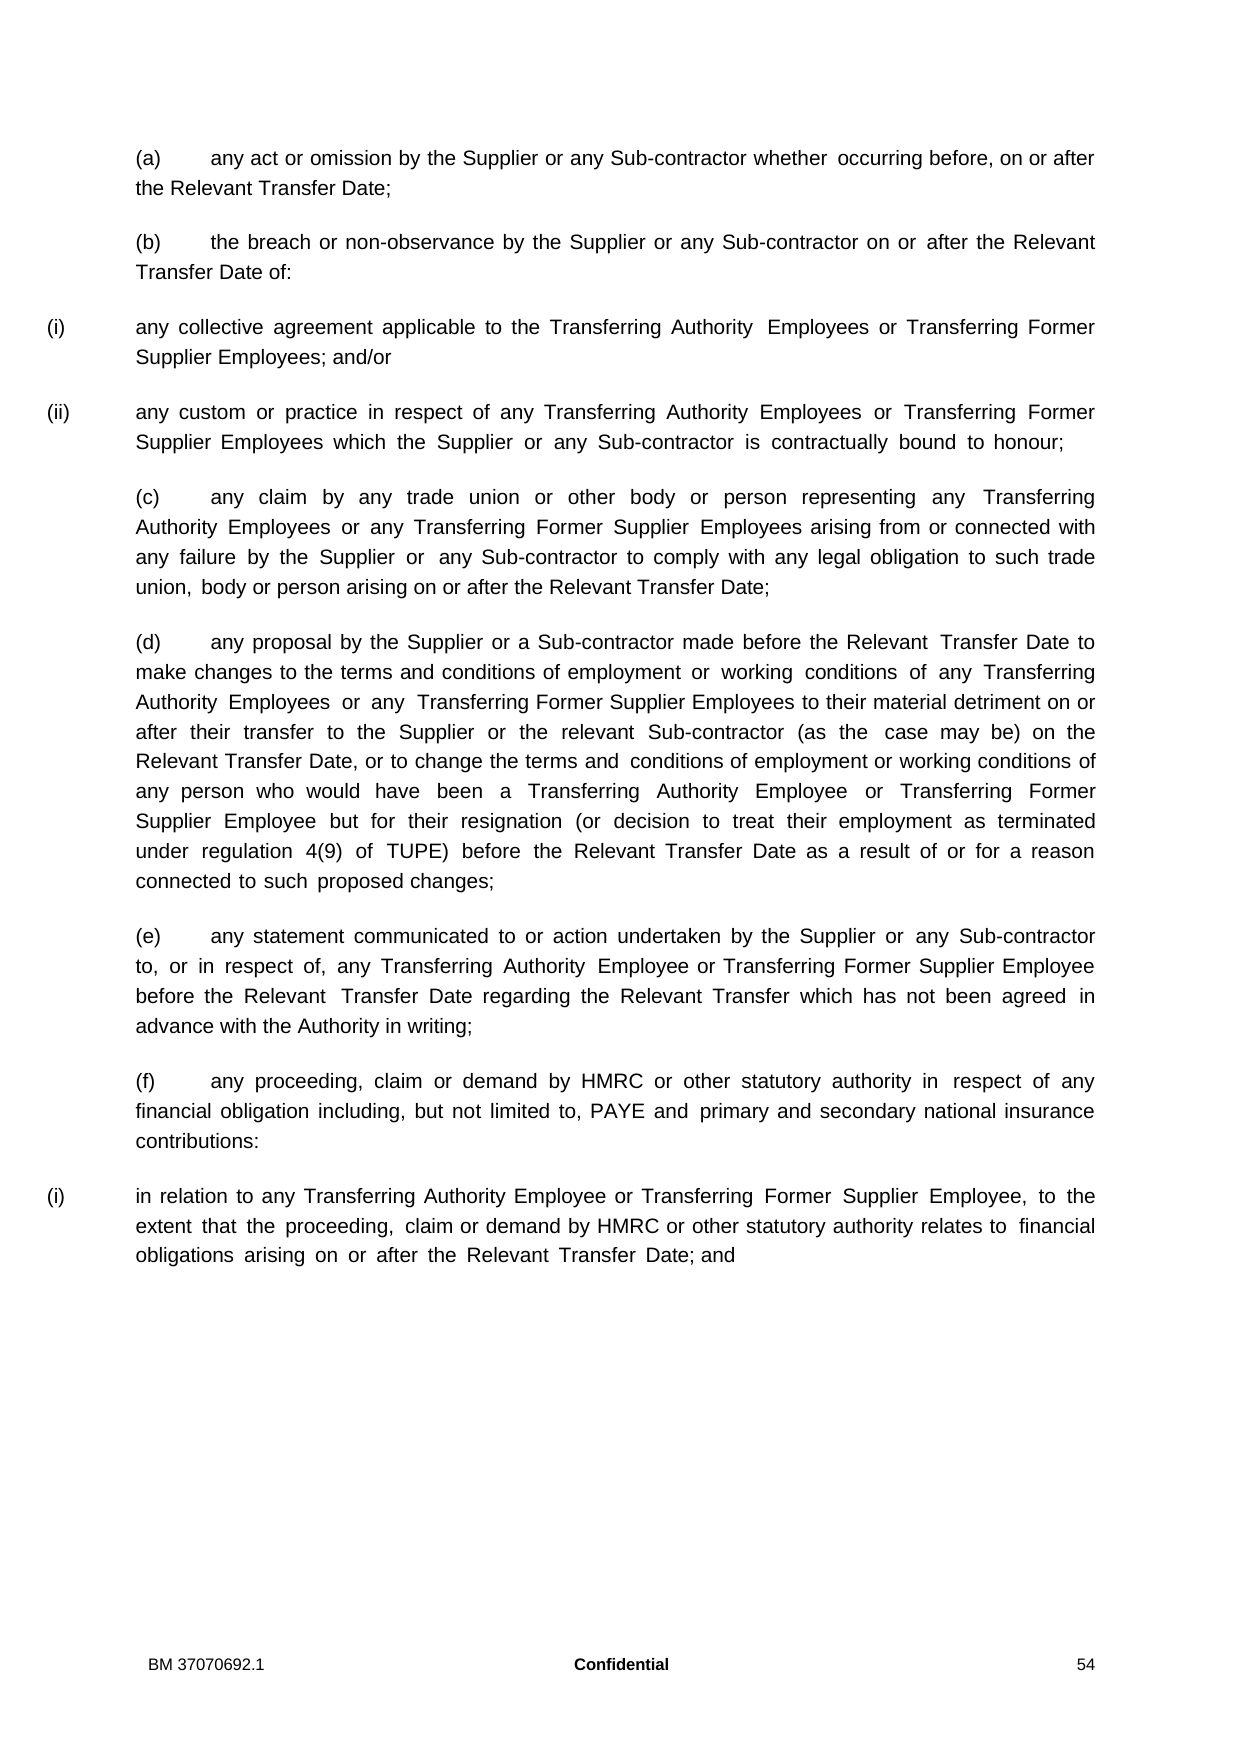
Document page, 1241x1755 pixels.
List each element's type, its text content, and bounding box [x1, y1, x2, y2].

list any statement communicated to or action undertaken by the Supplier or any Sub-contractor to, or in respect of, any Transferring Authority Employee or Transferring Former Supplier Employee before the Relevant Transfer Date regarding the Relevant Transfer which has not been agreed in advance with the Authority in writing; [135, 924, 1095, 1038]
list in relation to any Transferring Authority Employee or Transferring Former Supplier Employee, to the extent that the proceeding, claim or demand by HMRC or other statutory authority relates to financial obligations arising on or after the Relevant Transfer Date; and [47, 1183, 1096, 1267]
list any proposal by the Supplier or a Sub-contractor made before the Relevant Transfer Date to make changes to the terms and conditions of employment or working conditions of any Transferring Authority Employees or any Transferring Former Supplier Employees to their material detriment on or after their transfer to the Supplier or the relevant Sub-contractor (as the case may be) on the Relevant Transfer Date, or to change the terms and conditions of employment or working conditions of any person who would have been a Transferring Authority Employee or Transferring Former Supplier Employee but for their resignation (or decision to treat their employment as terminated under regulation 4(9) of TUPE) before the Relevant Transfer Date as a result of or for a reason connected to such proposed changes; [135, 630, 1096, 893]
list any act or omission by the Supplier or any Sub-contractor whether occurring before, on or after the Relevant Transfer Date; [135, 146, 1095, 199]
list the breach or non-observance by the Supplier or any Sub-contractor on or after the Relevant Transfer Date of: [135, 230, 1095, 284]
list any custom or practice in respect of any Transferring Authority Employees or Transferring Former Supplier Employees which the Supplier or any Sub-contractor is contractually bound to honour; [47, 400, 1096, 454]
list any proceeding, claim or demand by HMRC or other statutory authority in respect of any financial obligation including, but not limited to, PAYE and primary and secondary national insurance contributions: [135, 1069, 1095, 1152]
list any claim by any trade union or other body or person representing any Transferring Authority Employees or any Transferring Former Supplier Employees arising from or connected with any failure by the Supplier or any Sub-contractor to comply with any legal obligation to such trade union, body or person arising on or after the Relevant Transfer Date; [135, 485, 1096, 598]
list any collective agreement applicable to the Transferring Authority Employees or Transferring Former Supplier Employees; and/or [47, 315, 1096, 369]
